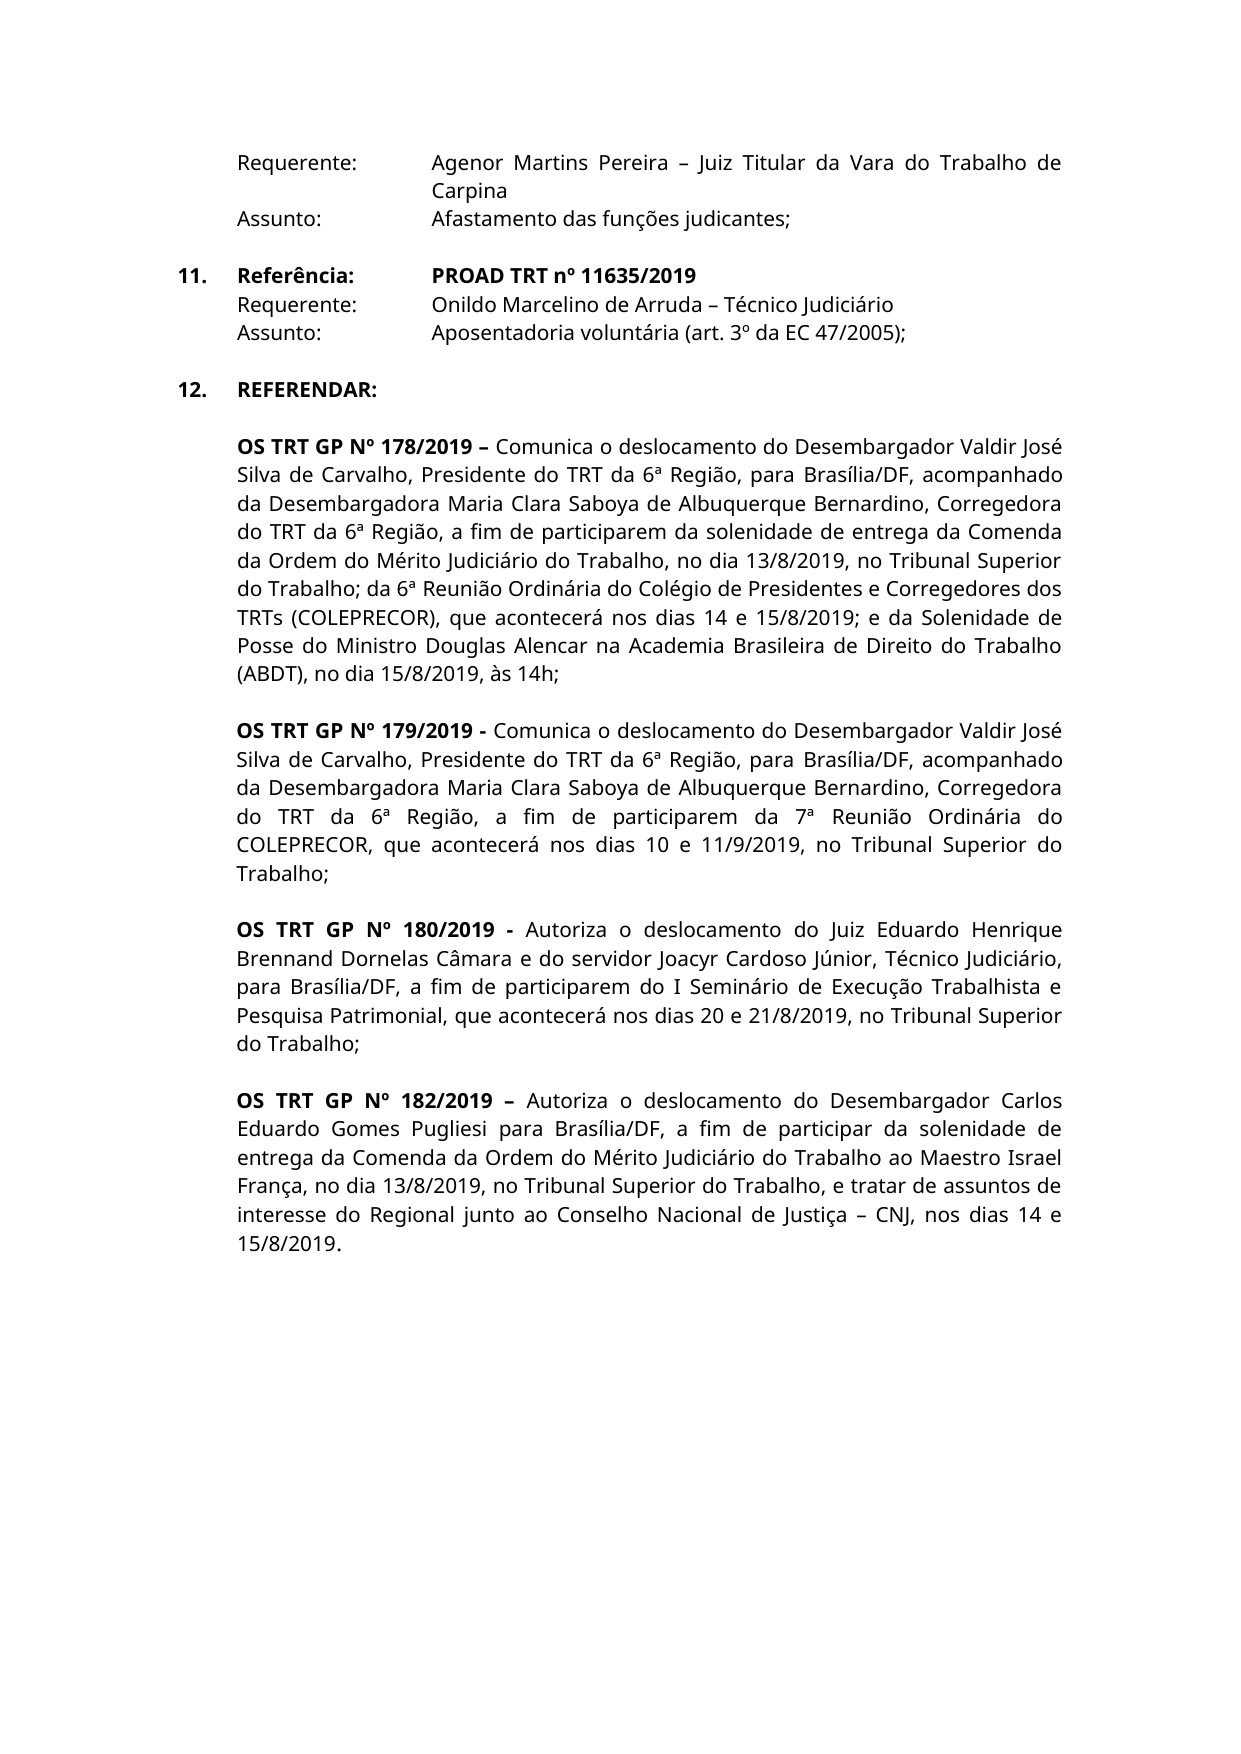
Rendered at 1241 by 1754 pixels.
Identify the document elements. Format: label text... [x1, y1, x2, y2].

table_cell Afastamento das funções judicantes; [420, 205, 1074, 261]
table_cell 12. [166, 375, 226, 1315]
table_cell 11. [166, 261, 226, 375]
table_cell Requerente: [226, 290, 420, 318]
table_cell Assunto: [226, 318, 420, 375]
table_cell Assunto: [226, 205, 420, 261]
table_cell Referência: [226, 261, 420, 290]
table_cell REFERENDAR: OS TRT GP Nº 178/2019 – Comunica o deslocamento do Desembargador Valdir José Silva de Carvalho, Presidente do TRT da 6ª Região, para Brasília/DF, acompanhado da Desembargadora Maria Clara Saboya de Albuquerque Bernardino, Corregedora do TRT da 6ª Região, a fim de participarem da solenidade de entrega da Comenda da Ordem do Mérito Judiciário do Trabalho, no dia 13/8/2019, no Tribunal Superior do Trabalho; da 6ª Reunião Ordinária do Colégio de Presidentes e Corregedores dos TRTs (COLEPRECOR), que acontecerá nos dias 14 e 15/8/2019; e da Solenidade de Posse do Ministro Douglas Alencar na Academia Brasileira de Direito do Trabalho (ABDT), no dia 15/8/2019, às 14h; OS TRT GP Nº 179/2019 - Comunica o deslocamento do Desembargador Valdir José Silva de Carvalho, Presidente do TRT da 6ª Região, para Brasília/DF, acompanhado da Desembargadora Maria Clara Saboya de Albuquerque Bernardino, Corregedora do TRT da 6ª Região, a fim de participarem da 7ª Reunião Ordinária do COLEPRECOR, que acontecerá nos dias 10 e 11/9/2019, no Tribunal Superior do Trabalho; OS TRT GP Nº 180/2019 - Autoriza o deslocamento do Juiz Eduardo Henrique Brennand Dornelas Câmara e do servidor Joacyr Cardoso Júnior, Técnico Judiciário, para Brasília/DF, a fim de participarem do I Seminário de Execução Trabalhista e Pesquisa Patrimonial, que acontecerá nos dias 20 e 21/8/2019, no Tribunal Superior do Trabalho; OS TRT GP Nº 182/2019 – Autoriza o deslocamento do Desembargador Carlos Eduardo Gomes Pugliesi para Brasília/DF, a fim de participar da solenidade de entrega da Comenda da Ordem do Mérito Judiciário do Trabalho ao Maestro Israel França, no dia 13/8/2019, no Tribunal Superior do Trabalho, e tratar de assuntos de interesse do Regional junto ao Conselho Nacional de Justiça – CNJ, nos dias 14 e 15/8/2019. [226, 375, 1074, 1315]
table_cell PROAD TRT nº 11635/2019 [420, 261, 1074, 290]
table_cell Agenor Martins Pereira – Juiz Titular da Vara do Trabalho de Carpina [420, 148, 1074, 204]
table_cell Aposentadoria voluntária (art. 3º da EC 47/2005); [420, 318, 1074, 375]
table_cell Onildo Marcelino de Arruda – Técnico Judiciário [420, 290, 1074, 318]
table_cell [166, 148, 226, 261]
table_cell Requerente: [226, 148, 420, 204]
